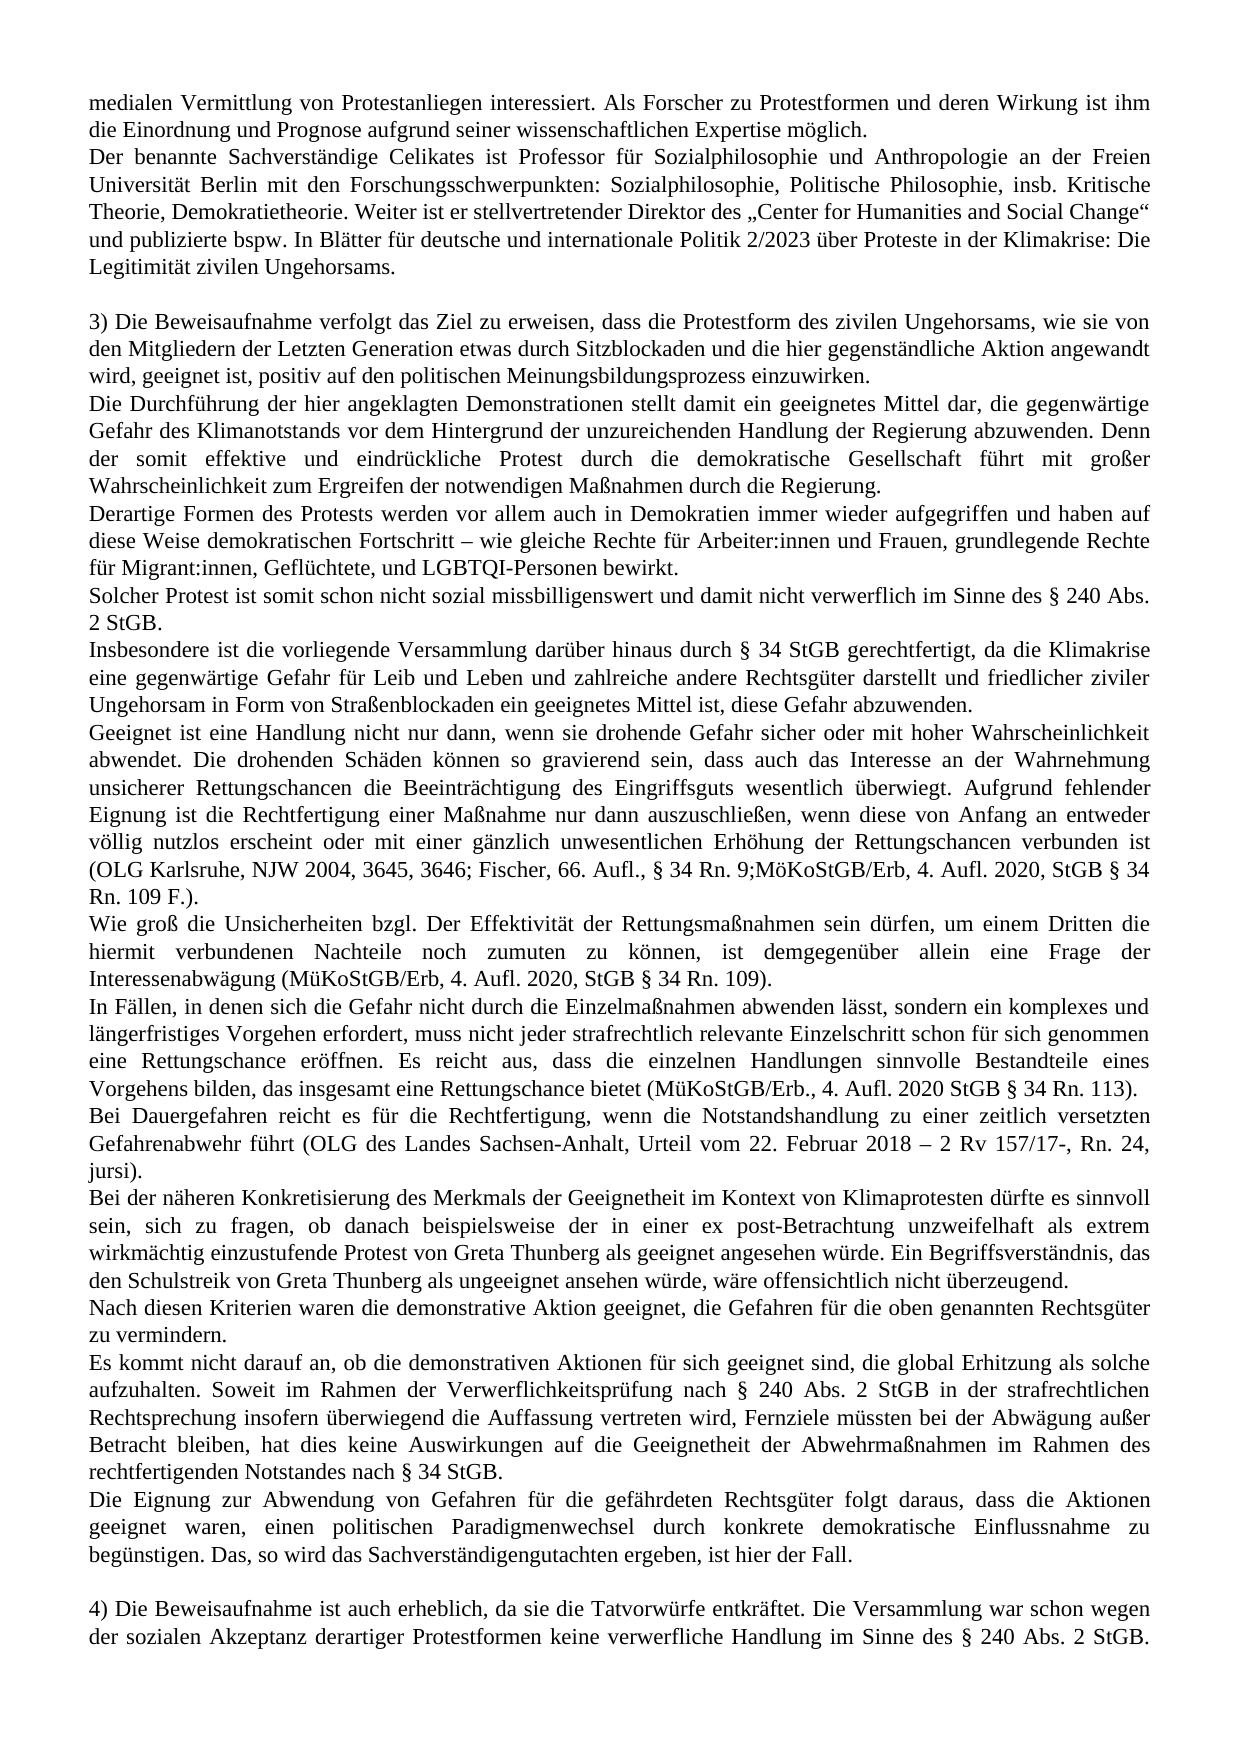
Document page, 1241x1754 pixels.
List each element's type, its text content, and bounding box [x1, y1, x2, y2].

text medialen Vermittlung von Protestanliegen interessiert. Als Forscher zu Protestformen und deren Wirkung ist ihm die Einordnung und Prognose aufgrund seiner wissenschaftlichen Expertise möglich. [89, 89, 1152, 142]
text Wie groß die Unsicherheiten bzgl. Der Effektivität der Rettungsmaßnahmen sein dürfen, um einem Dritten die hiermit verbundenen Nachteile noch zumuten zu können, ist demgegenüber allein eine Frage der Interessenabwägung (MüKoStGB/Erb, 4. Aufl. 2020, StGB § 34 Rn. 109). [89, 911, 1152, 992]
text 3) Die Beweisaufnahme verfolgt das Ziel zu erweisen, dass die Protestform des zivilen Ungehorsams, wie sie von den Mitgliedern der Letzten Generation etwas durch Sitzblockaden und die hier gegenständliche Aktion angewandt wird, geeignet ist, positiv auf den politischen Meinungsbildungsprozess einzuwirken. [89, 308, 1152, 389]
text Bei Dauergefahren reicht es für die Rechtfertigung, wenn die Notstandshandlung zu einer zeitlich versetzten Gefahrenabwehr führt (OLG des Landes Sachsen-Anhalt, Urteil vom 22. Februar 2018 – 2 Rv 157/17-, Rn. 24, jursi). [89, 1102, 1152, 1183]
text Derartige Formen des Protests werden vor allem auch in Demokratien immer wieder aufgegriffen und haben auf diese Weise demokratischen Fortschritt – wie gleiche Rechte für Arbeiter:innen und Frauen, grundlegende Rechte für Migrant:innen, Geflüchtete, und LGBTQI-Personen bewirkt. [89, 499, 1152, 581]
text 4) Die Beweisaufnahme ist auch erheblich, da sie die Tatvorwürfe entkräftet. Die Versammlung war schon wegen der sozialen Akzeptanz derartiger Protestformen keine verwerfliche Handlung im Sinne des § 240 Abs. 2 StGB. [89, 1595, 1152, 1649]
text Insbesondere ist die vorliegende Versammlung darüber hinaus durch § 34 StGB gerechtfertigt, da die Klimakrise eine gegenwärtige Gefahr für Leib und Leben und zahlreiche andere Rechtsgüter darstellt und friedlicher ziviler Ungehorsam in Form von Straßenblockaden ein geeignetes Mittel ist, diese Gefahr abzuwenden. [89, 637, 1152, 718]
text Solcher Protest ist somit schon nicht sozial missbilligenswert und damit nicht verwerflich im Sinne des § 240 Abs. 2 StGB. [89, 582, 1152, 636]
text Es kommt nicht darauf an, ob die demonstrativen Aktionen für sich geeignet sind, die global Erhitzung als solche aufzuhalten. Soweit im Rahmen der Verwerflichkeitsprüfung nach § 240 Abs. 2 StGB in der strafrechtlichen Rechtsprechung insofern überwiegend die Auffassung vertreten wird, Fernziele müssten bei der Abwägung außer Betracht bleiben, hat dies keine Auswirkungen auf die Geeignetheit der Abwehrmaßnahmen im Rahmen des rechtfertigenden Notstandes nach § 34 StGB. [89, 1349, 1152, 1485]
text Bei der näheren Konkretisierung des Merkmals der Geeignetheit im Kontext von Klimaprotesten dürfte es sinnvoll sein, sich zu fragen, ob danach beispielsweise der in einer ex post-Betrachtung unzweifelhaft als extrem wirkmächtig einzustufende Protest von Greta Thunberg als geeignet angesehen würde. Ein Begriffsverständnis, das den Schulstreik von Greta Thunberg als ungeeignet ansehen würde, wäre offensichtlich nicht überzeugend. [89, 1184, 1152, 1293]
text Der benannte Sachverständige Celikates ist Professor für Sozialphilosophie und Anthropologie an der Freien Universität Berlin mit den Forschungsschwerpunkten: Sozialphilosophie, Politische Philosophie, insb. Kritische Theorie, Demokratietheorie. Weiter ist er stellvertretender Direktor des „Center for Humanities and Social Change“ und publizierte bspw. In Blätter für deutsche und internationale Politik 2/2023 über Proteste in der Klimakrise: Die Legitimität zivilen Ungehorsams. [89, 143, 1152, 279]
text In Fällen, in denen sich die Gefahr nicht durch die Einzelmaßnahmen abwenden lässt, sondern ein komplexes und längerfristiges Vorgehen erfordert, muss nicht jeder strafrechtlich relevante Einzelschritt schon für sich genommen eine Rettungschance eröffnen. Es reicht aus, dass die einzelnen Handlungen sinnvolle Bestandteile eines Vorgehens bilden, das insgesamt eine Rettungschance bietet (MüKoStGB/Erb., 4. Aufl. 2020 StGB § 34 Rn. 113). [89, 993, 1152, 1101]
text Die Eignung zur Abwendung von Gefahren für die gefährdeten Rechtsgüter folgt daraus, dass die Aktionen geeignet waren, einen politischen Paradigmenwechsel durch konkrete demokratische Einflussnahme zu begünstigen. Das, so wird das Sachverständigengutachten ergeben, ist hier der Fall. [89, 1486, 1152, 1567]
text Geeignet ist eine Handlung nicht nur dann, wenn sie drohende Gefahr sicher oder mit hoher Wahrscheinlichkeit abwendet. Die drohenden Schäden können so gravierend sein, dass auch das Interesse an der Wahrnehmung unsicherer Rettungschancen die Beeinträchtigung des Eingriffsguts wesentlich überwiegt. Aufgrund fehlender Eignung ist die Rechtfertigung einer Maßnahme nur dann auszuschließen, wenn diese von Anfang an entweder völlig nutzlos erscheint oder mit einer gänzlich unwesentlichen Erhöhung der Rettungschancen verbunden ist (OLG Karlsruhe, NJW 2004, 3645, 3646; Fischer, 66. Aufl., § 34 Rn. 9;MöKoStGB/Erb, 4. Aufl. 2020, StGB § 34 Rn. 109 F.). [89, 719, 1152, 909]
text Nach diesen Kriterien waren die demonstrative Aktion geeignet, die Gefahren für die oben genannten Rechtsgüter zu vermindern. [89, 1294, 1152, 1348]
text Die Durchführung der hier angeklagten Demonstrationen stellt damit ein geeignetes Mittel dar, die gegenwärtige Gefahr des Klimanotstands vor dem Hintergrund der unzureichenden Handlung der Regierung abzuwenden. Denn der somit effektive und eindrückliche Protest durch die demokratische Gesellschaft führt mit großer Wahrscheinlichkeit zum Ergreifen der notwendigen Maßnahmen durch die Regierung. [89, 390, 1152, 498]
